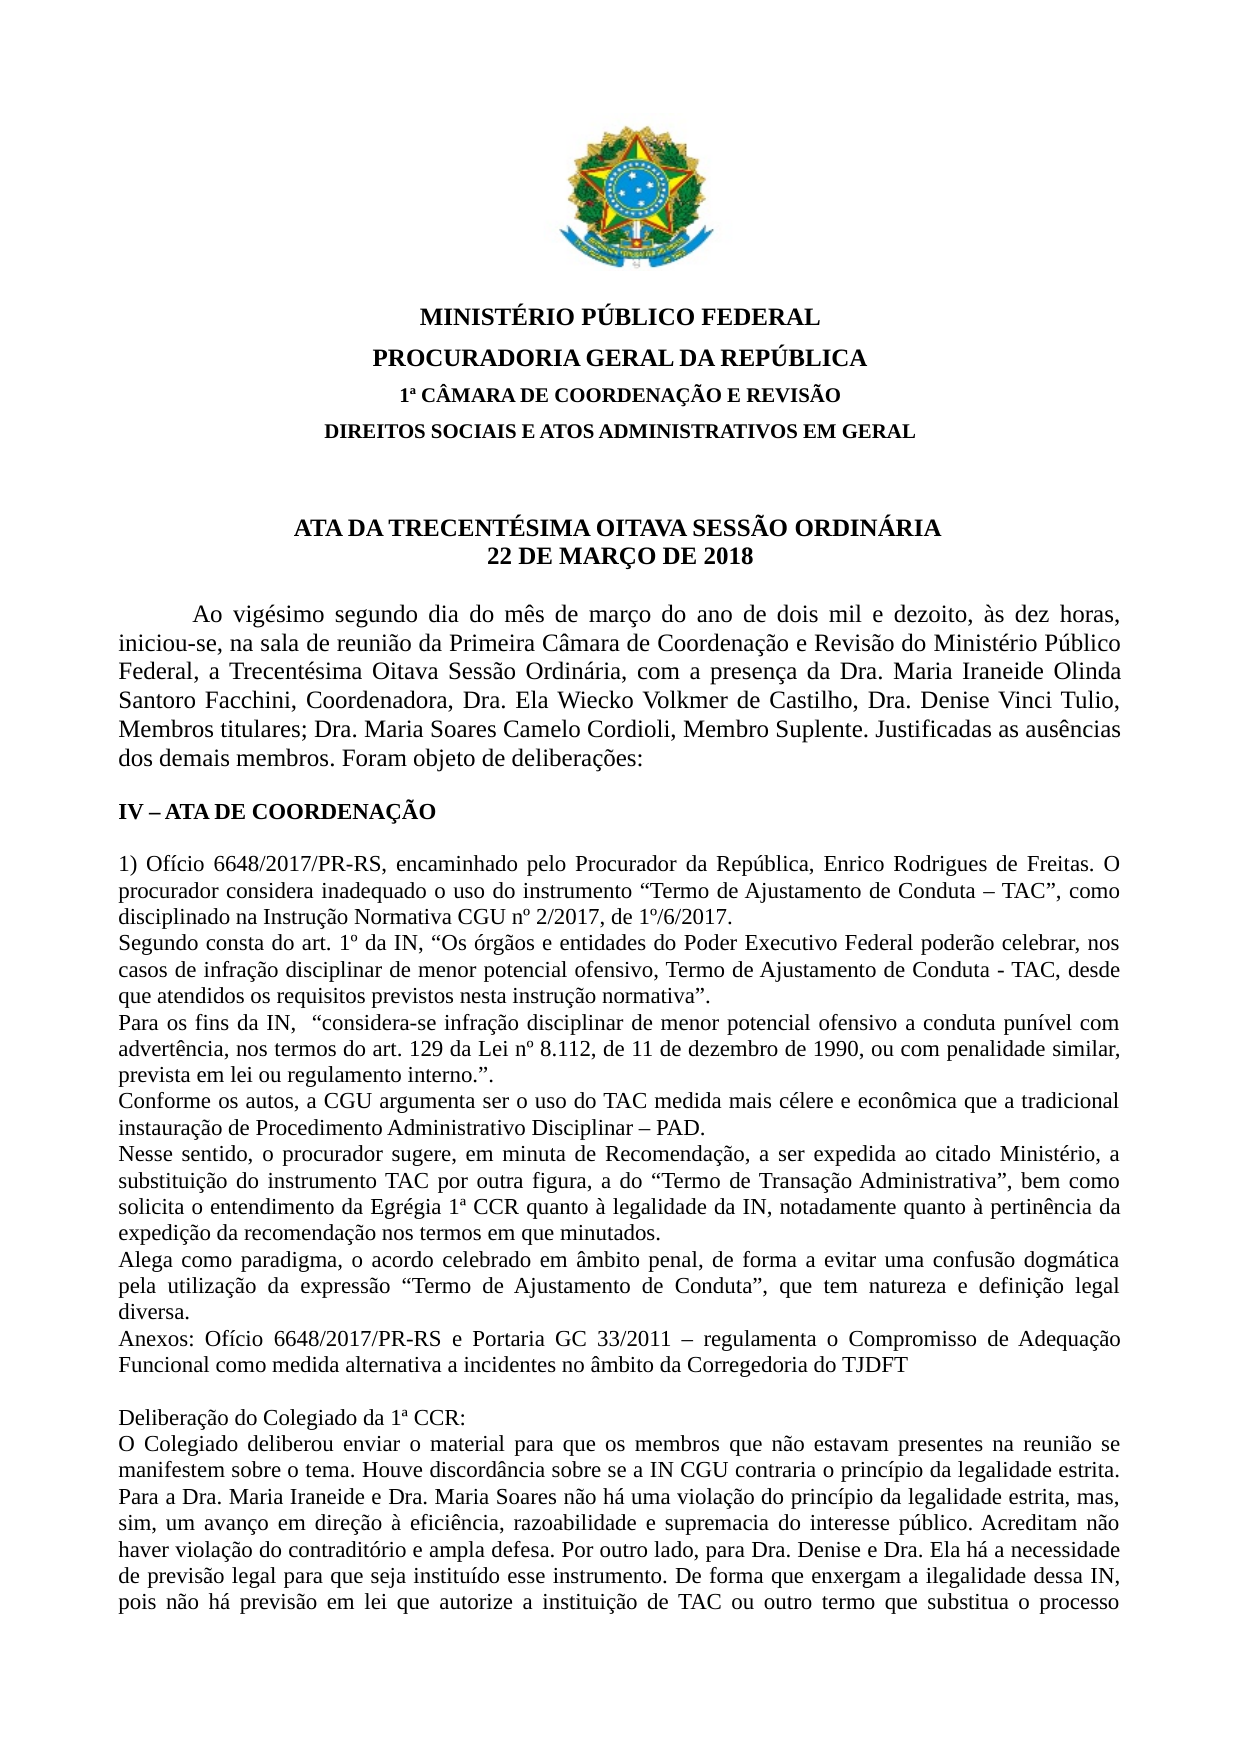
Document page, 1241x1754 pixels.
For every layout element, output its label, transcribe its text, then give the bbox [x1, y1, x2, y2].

text Alega como paradigma, o acordo celebrado em âmbito penal, de forma a evitar uma confusão dogmática pela utilização da expressão “Termo de Ajustamento de Conduta”, que tem natureza e definição legal diversa. [118, 1246, 1122, 1325]
text Nesse sentido, o procurador sugere, em minuta de Recomendação, a ser expedida ao citado Ministério, a substituição do instrumento TAC por outra figura, a do “Termo de Transação Administrativa”, bem como solicita o entendimento da Egrégia 1ª CCR quanto à legalidade da IN, notadamente quanto à pertinência da expedição da recomendação nos termos em que minutados. [118, 1140, 1122, 1246]
text Segundo consta do art. 1º da IN, “Os órgãos e entidades do Poder Executivo Federal poderão celebrar, nos casos de infração disciplinar de menor potencial ofensivo, Termo de Ajustamento de Conduta - TAC, desde que atendidos os requisitos previstos nesta instrução normativa”. [118, 929, 1122, 1008]
text Deliberação do Colegiado da 1ª CCR: [118, 1404, 1122, 1430]
text Ao vigésimo segundo dia do mês de março do ano de dois mil e dezoito, às dez horas, iniciou-se, na sala de reunião da Primeira Câmara de Coordenação e Revisão do Ministério Público Federal, a Trecentésima Oitava Sessão Ordinária, com a presença da Dra. Maria Iraneide Olinda Santoro Facchini, Coordenadora, Dra. Ela Wiecko Volkmer de Castilho, Dra. Denise Vinci Tulio, Membros titulares; Dra. Maria Soares Camelo Cordioli, Membro Suplente. Justificadas as ausências dos demais membros. Foram objeto de deliberações: [118, 599, 1122, 771]
text 1) Ofício 6648/2017/PR-RS, encaminhado pelo Procurador da República, Enrico Rodrigues de Freitas. O procurador considera inadequado o uso do instrumento “Termo de Ajustamento de Conduta – TAC”, como disciplinado na Instrução Normativa CGU nº 2/2017, de 1º/6/2017. [118, 850, 1122, 929]
text 1ª CÂMARA DE COORDENAÇÃO E REVISÃO [118, 383, 1122, 407]
text Para os fins da IN, “considera-se infração disciplinar de menor potencial ofensivo a conduta punível com advertência, nos termos do art. 129 da Lei nº 8.112, de 11 de dezembro de 1990, ou com penalidade similar, prevista em lei ou regulamento interno.”. [118, 1008, 1122, 1088]
text Conforme os autos, a CGU argumenta ser o uso do TAC medida mais célere e econômica que a tradicional instauração de Procedimento Administrativo Disciplinar – PAD. [118, 1088, 1122, 1140]
text MINISTÉRIO PÚBLICO FEDERAL [118, 302, 1122, 331]
text DIREITOS SOCIAIS E ATOS ADMINISTRATIVOS EM GERAL [118, 419, 1122, 443]
text 22 DE MARÇO DE 2018 [118, 541, 1122, 570]
text IV – ATA DE COORDENAÇÃO [118, 798, 1122, 824]
text O Colegiado deliberou enviar o material para que os membros que não estavam presentes na reunião se manifestem sobre o tema. Houve discordância sobre se a IN CGU contraria o princípio da legalidade estrita. Para a Dra. Maria Iraneide e Dra. Maria Soares não há uma violação do princípio da legalidade estrita, mas, sim, um avanço em direção à eficiência, razoabilidade e supremacia do interesse público. Acreditam não haver violação do contraditório e ampla defesa. Por outro lado, para Dra. Denise e Dra. Ela há a necessidade de previsão legal para que seja instituído esse instrumento. De forma que enxergam a ilegalidade dessa IN, pois não há previsão em lei que autorize a instituição de TAC ou outro termo que substitua o processo [118, 1430, 1122, 1615]
text ATA DA TRECENTÉSIMA OITAVA SESSÃO ORDINÁRIA [118, 513, 1122, 541]
text PROCURADORIA GERAL DA REPÚBLICA [118, 343, 1122, 372]
text Anexos: Ofício 6648/2017/PR-RS e Portaria GC 33/2011 – regulamenta o Compromisso de Adequação Funcional como medida alternativa a incidentes no âmbito da Corregedoria do TJDFT [118, 1325, 1122, 1377]
